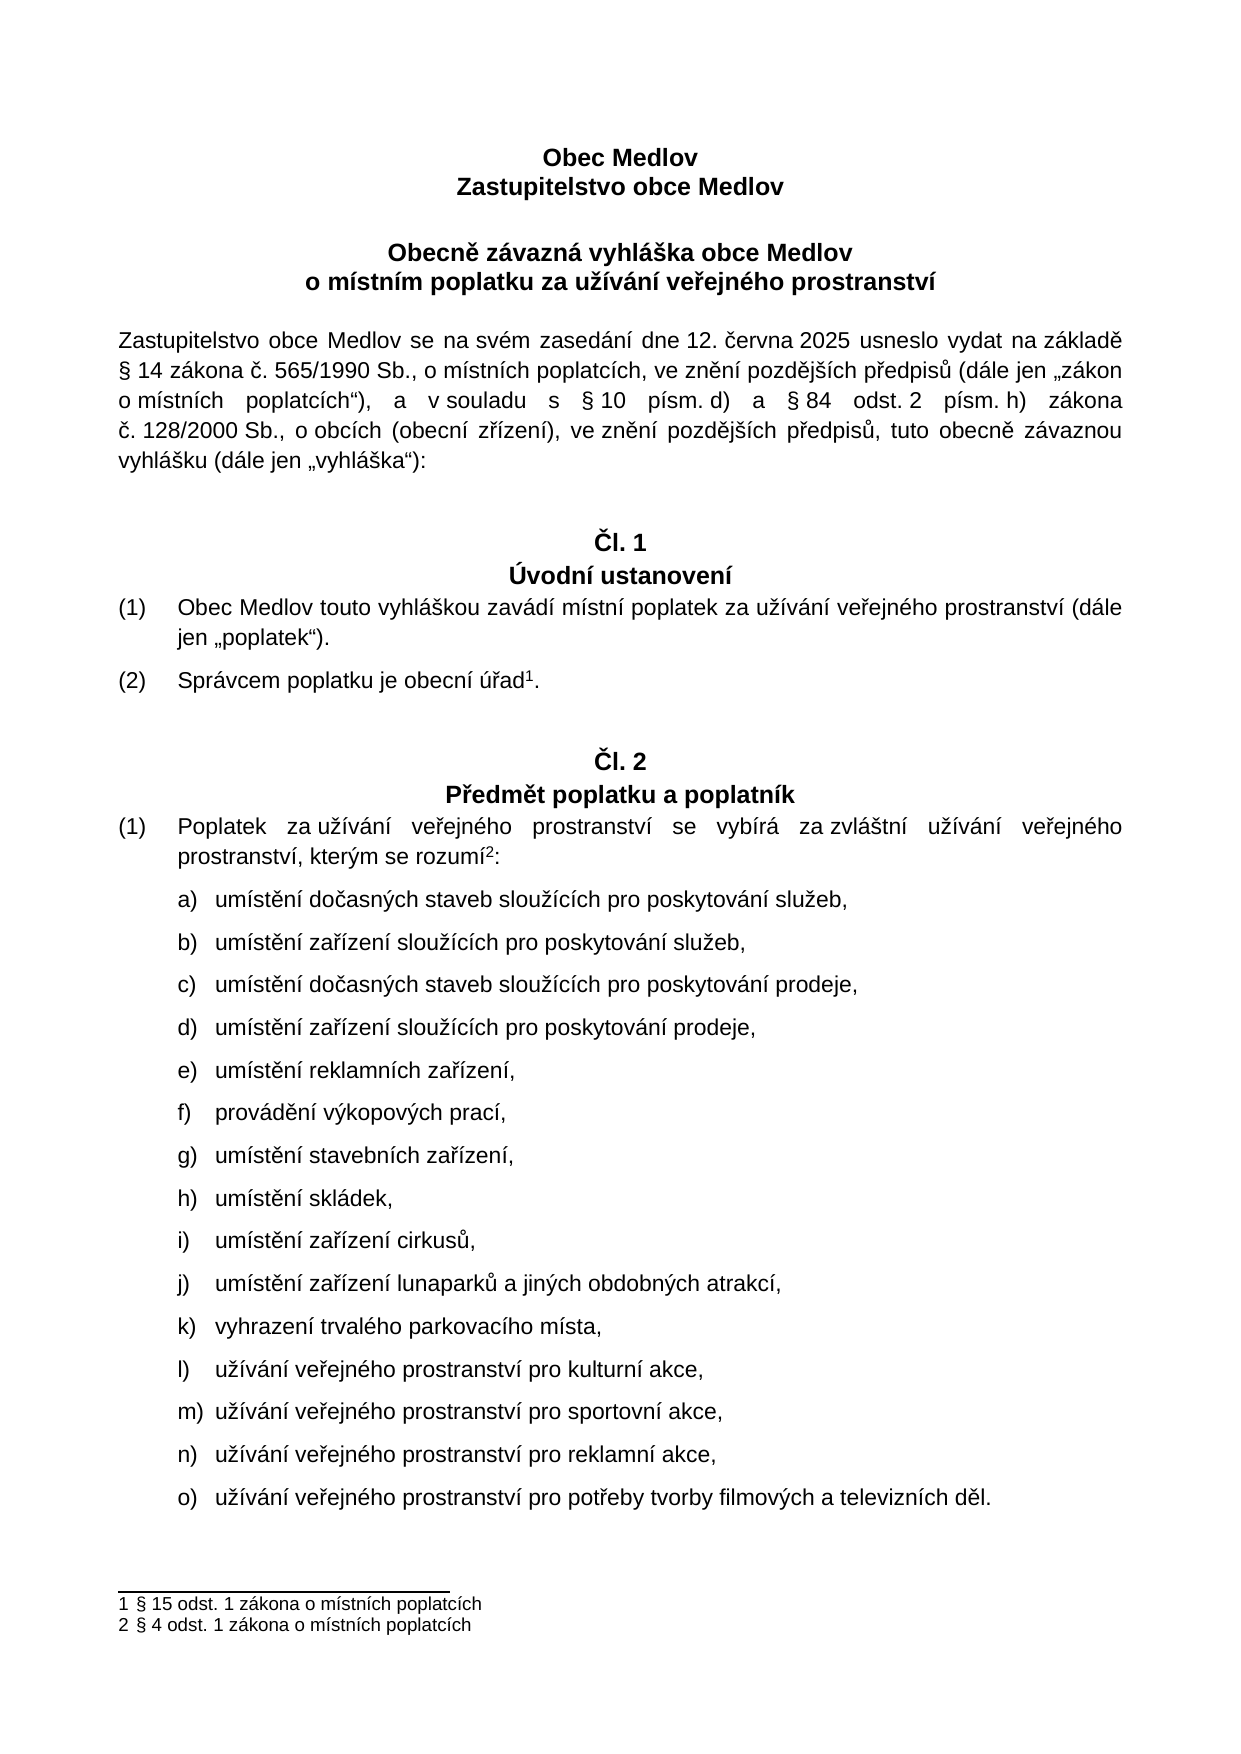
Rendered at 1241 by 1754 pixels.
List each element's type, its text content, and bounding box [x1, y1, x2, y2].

list umístění zařízení sloužících pro poskytování prodeje, [177, 1014, 1122, 1040]
list umístění dočasných staveb sloužících pro poskytování prodeje, [177, 971, 1122, 998]
list užívání veřejného prostranství pro potřeby tvorby filmových a televizních děl. [177, 1484, 1122, 1510]
list užívání veřejného prostranství pro sportovní akce, [177, 1398, 1122, 1425]
subtitle Obecně závazná vyhláška obce Medlov o místním poplatku za užívání veřejného prostranství [118, 238, 1122, 295]
list užívání veřejného prostranství pro reklamní akce, [177, 1441, 1122, 1467]
list umístění zařízení sloužících pro poskytování služeb, [177, 928, 1122, 955]
list umístění zařízení cirkusů, [177, 1227, 1122, 1254]
text Obec Medlov Zastupitelstvo obce Medlov [118, 143, 1122, 201]
list Správcem poplatku je obecní úřad. [118, 667, 1122, 693]
list umístění stavebních zařízení, [177, 1142, 1122, 1168]
list § 4 odst. 1 zákona o místních poplatcích [118, 1614, 1122, 1635]
list užívání veřejného prostranství pro kulturní akce, [177, 1356, 1122, 1382]
list umístění dočasných staveb sloužících pro poskytování služeb, [177, 886, 1122, 912]
text Zastupitelstvo obce Medlov se na svém zasedání dne 12. června 2025 usneslo vydat na základě § 14 zákona č. 565/1990 Sb., o místních poplatcích, ve znění pozdějších předpisů (dále jen „zákon o místních poplatcích“), a v souladu s § 10 písm. d) a § 84 odst. 2 písm. h) zákona č. 128/2000 Sb., o obcích (obecní zřízení), ve znění pozdějších předpisů, tuto obecně závaznou vyhlášku (dále jen „vyhláška“): [118, 327, 1122, 474]
list Poplatek za užívání veřejného prostranství se vybírá za zvláštní užívání veřejného prostranství, kterým se rozumí: [118, 813, 1122, 869]
list umístění reklamních zařízení, [177, 1057, 1122, 1083]
list provádění výkopových prací, [177, 1099, 1122, 1126]
list vyhrazení trvalého parkovacího místa, [177, 1313, 1122, 1339]
subtitle Čl. 2 Předmět poplatku a poplatník [118, 747, 1122, 809]
subtitle Čl. 1 Úvodní ustanovení [118, 528, 1122, 589]
list umístění zařízení lunaparků a jiných obdobných atrakcí, [177, 1270, 1122, 1297]
list umístění skládek, [177, 1185, 1122, 1211]
list § 15 odst. 1 zákona o místních poplatcích [118, 1592, 1122, 1614]
list Obec Medlov touto vyhláškou zavádí místní poplatek za užívání veřejného prostranství (dále jen „poplatek“). [118, 594, 1122, 650]
